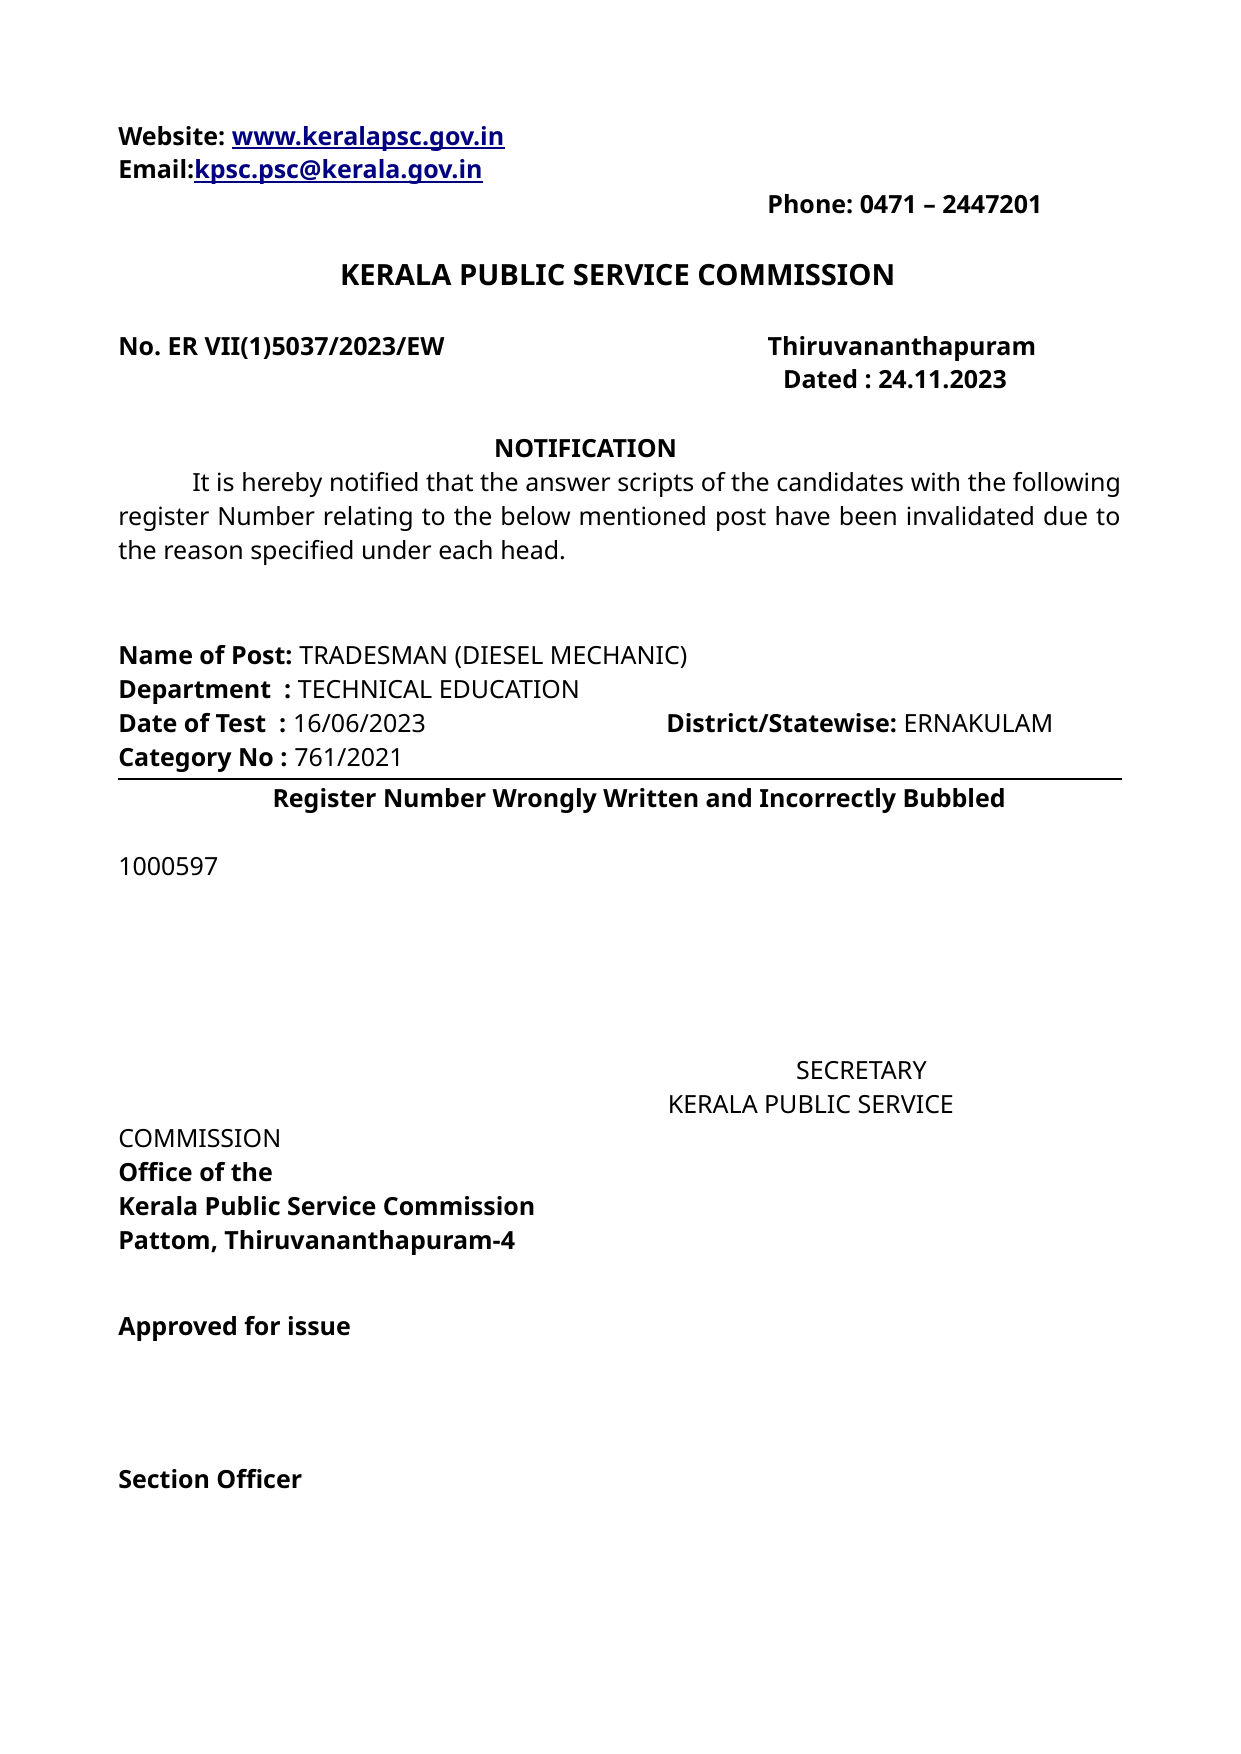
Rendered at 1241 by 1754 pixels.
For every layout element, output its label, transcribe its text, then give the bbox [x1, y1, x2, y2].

text Name of Post: TRADESMAN (DIESEL MECHANIC) [118, 637, 1122, 672]
text SECRETARY [118, 1053, 1122, 1087]
text Department : TECHNICAL EDUCATION [118, 672, 1122, 706]
text Date of Test : 16/06/2023 District/Statewise: ERNAKULAM [118, 706, 1122, 740]
text Kerala Public Service Commission [118, 1189, 1122, 1223]
text It is hereby notified that the answer scripts of the candidates with the following register Number relating to the below mentioned post have been invalidated due to the reason specified under each head. [118, 464, 1122, 567]
text Category No : 761/2021 [118, 740, 1122, 778]
text Office of the [118, 1155, 1122, 1189]
text 1000597 [118, 848, 1122, 882]
text Phone: 0471 – 2447201 [118, 186, 1122, 220]
text Pattom, Thiruvananthapuram-4 [118, 1223, 1122, 1257]
text Dated : 24.11.2023 [118, 362, 1122, 396]
text Approved for issue [118, 1308, 1122, 1342]
text Website: www.keralapsc.gov.in Email:kpsc.psc@kerala.gov.in [118, 118, 1122, 186]
text KERALA PUBLIC SERVICE COMMISSION [118, 254, 1122, 294]
text Section Officer [118, 1461, 1122, 1495]
text KERALA PUBLIC SERVICE COMMISSION [118, 1087, 1122, 1155]
text No. ER VII(1)5037/2023/EW Thiruvananthapuram [118, 328, 1122, 362]
text Register Number Wrongly Written and Incorrectly Bubbled [118, 780, 1122, 814]
text NOTIFICATION [118, 430, 1122, 464]
